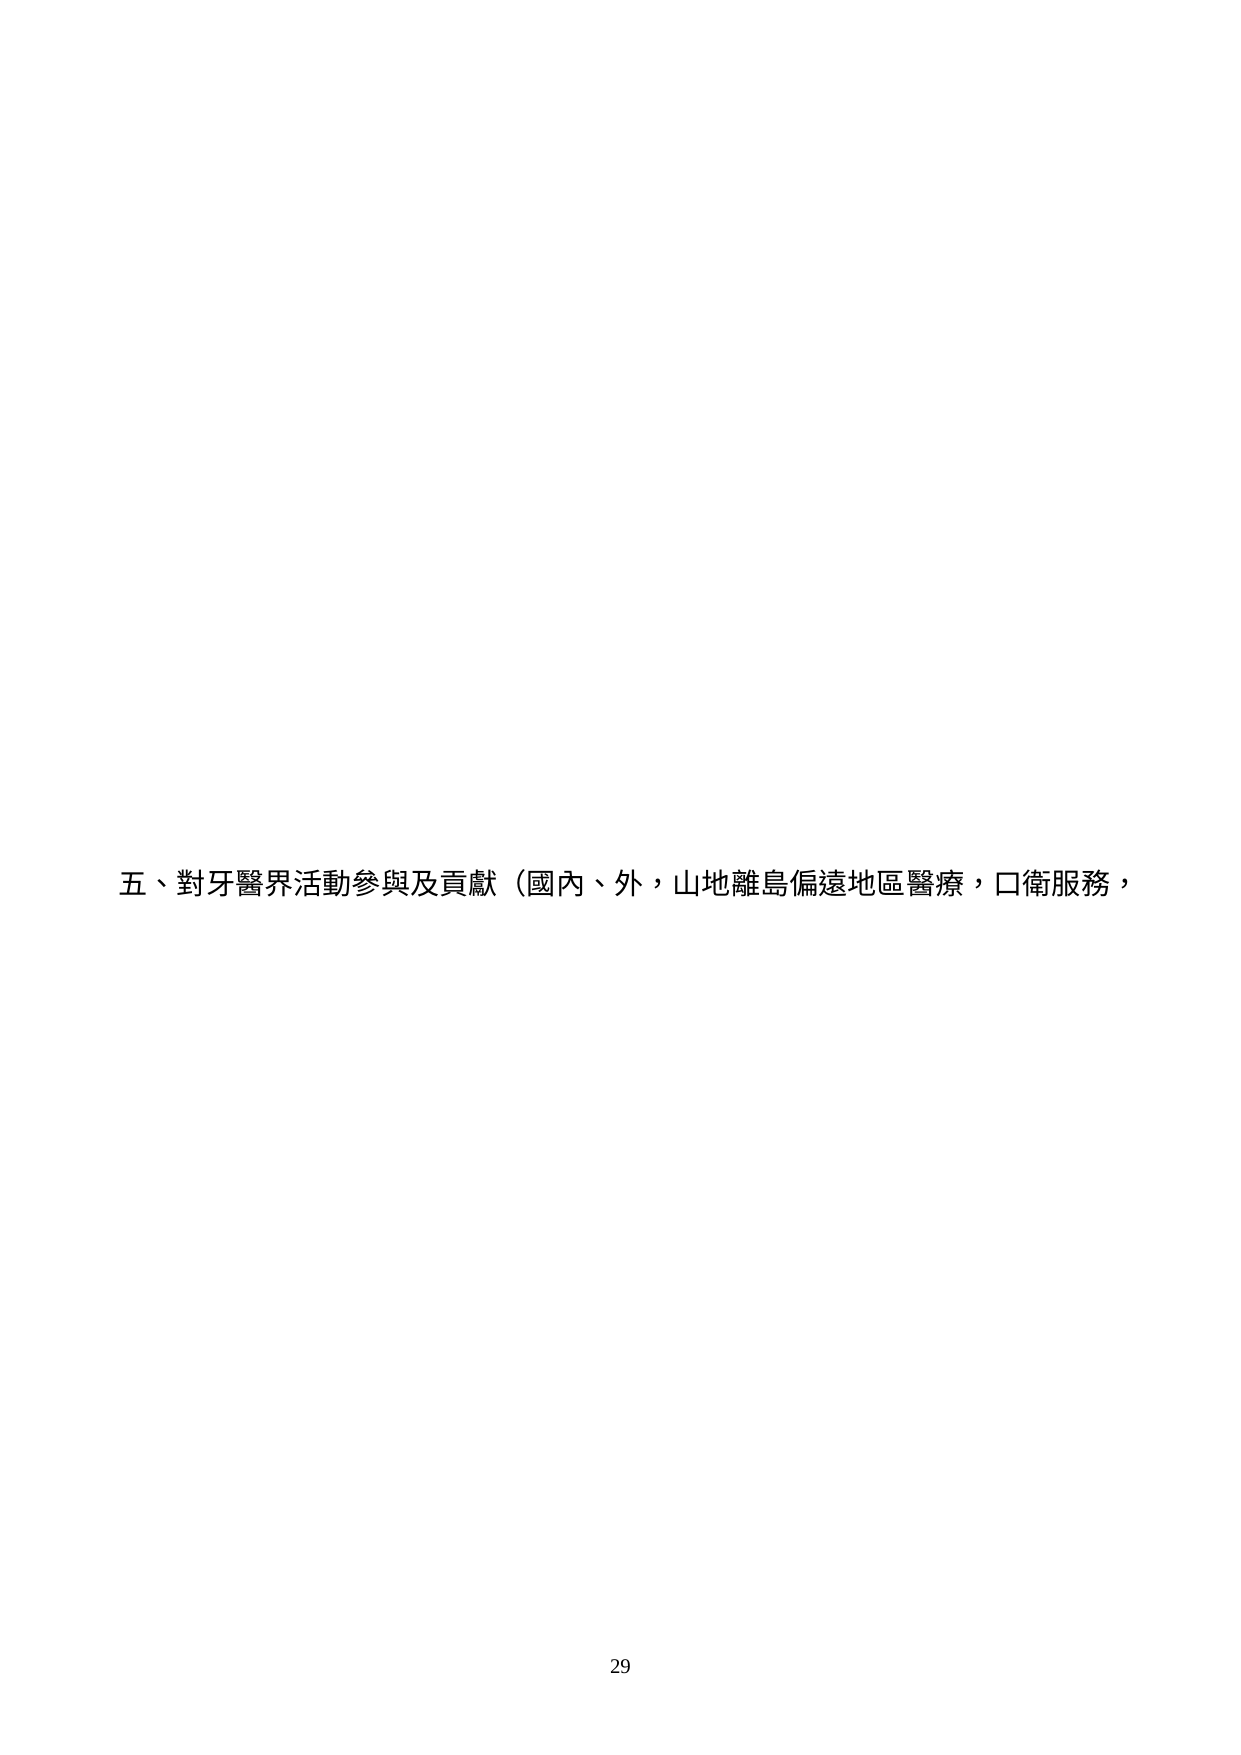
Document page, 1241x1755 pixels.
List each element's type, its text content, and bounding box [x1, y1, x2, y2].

text 五、對牙醫界活動參與及貢獻（國內、外，山地離島偏遠地區醫療，口衛服務， [118, 840, 1122, 902]
